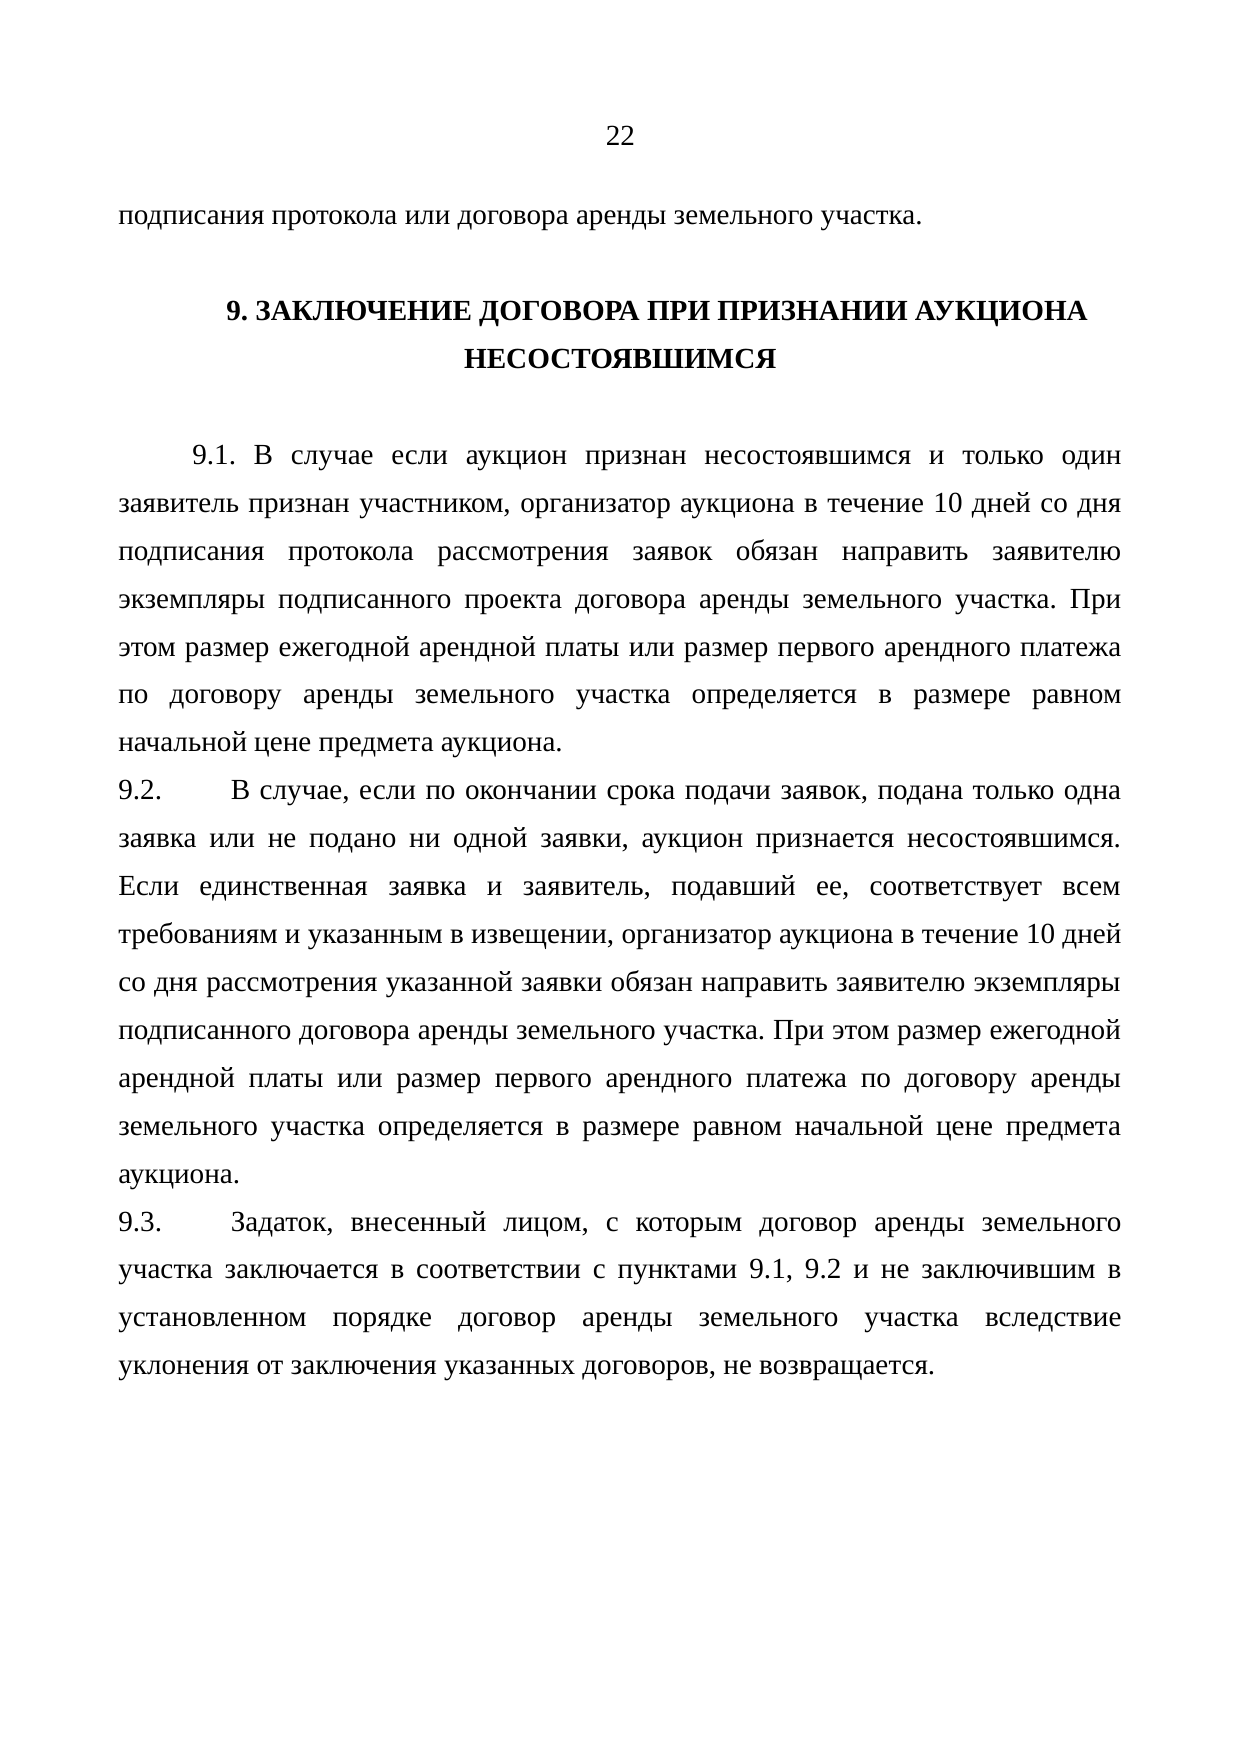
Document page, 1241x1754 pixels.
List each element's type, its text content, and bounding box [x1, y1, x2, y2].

text подписания протокола или договора аренды земельного участка. [118, 181, 1122, 231]
text 9. ЗАКЛЮЧЕНИЕ ДОГОВОРА ПРИ ПРИЗНАНИИ АУКЦИОНА НЕСОСТОЯВШИМСЯ [118, 279, 1122, 375]
text 9.1. В случае если аукцион признан несостоявшимся и только один заявитель признан участником, организатор аукциона в течение 10 дней со дня подписания протокола рассмотрения заявок обязан направить заявителю экземпляры подписанного проекта договора аренды земельного участка. При этом размер ежегодной арендной платы или размер первого арендного платежа по договору аренды земельного участка определяется в размере равном начальной цене предмета аукциона. [118, 423, 1122, 758]
list В случае, если по окончании срока подачи заявок, подана только одна заявка или не подано ни одной заявки, аукцион признается несостоявшимся. Если единственная заявка и заявитель, подавший ее, соответствует всем требованиям и указанным в извещении, организатор аукциона в течение 10 дней со дня рассмотрения указанной заявки обязан направить заявителю экземпляры подписанного договора аренды земельного участка. При этом размер ежегодной арендной платы или размер первого арендного платежа по договору аренды земельного участка определяется в размере равном начальной цене предмета аукциона. [118, 758, 1122, 1189]
list Задаток, внесенный лицом, с которым договор аренды земельного участка заключается в соответствии с пунктами 9.1, 9.2 и не заключившим в установленном порядке договор аренды земельного участка вследствие уклонения от заключения указанных договоров, не возвращается. [118, 1189, 1122, 1381]
